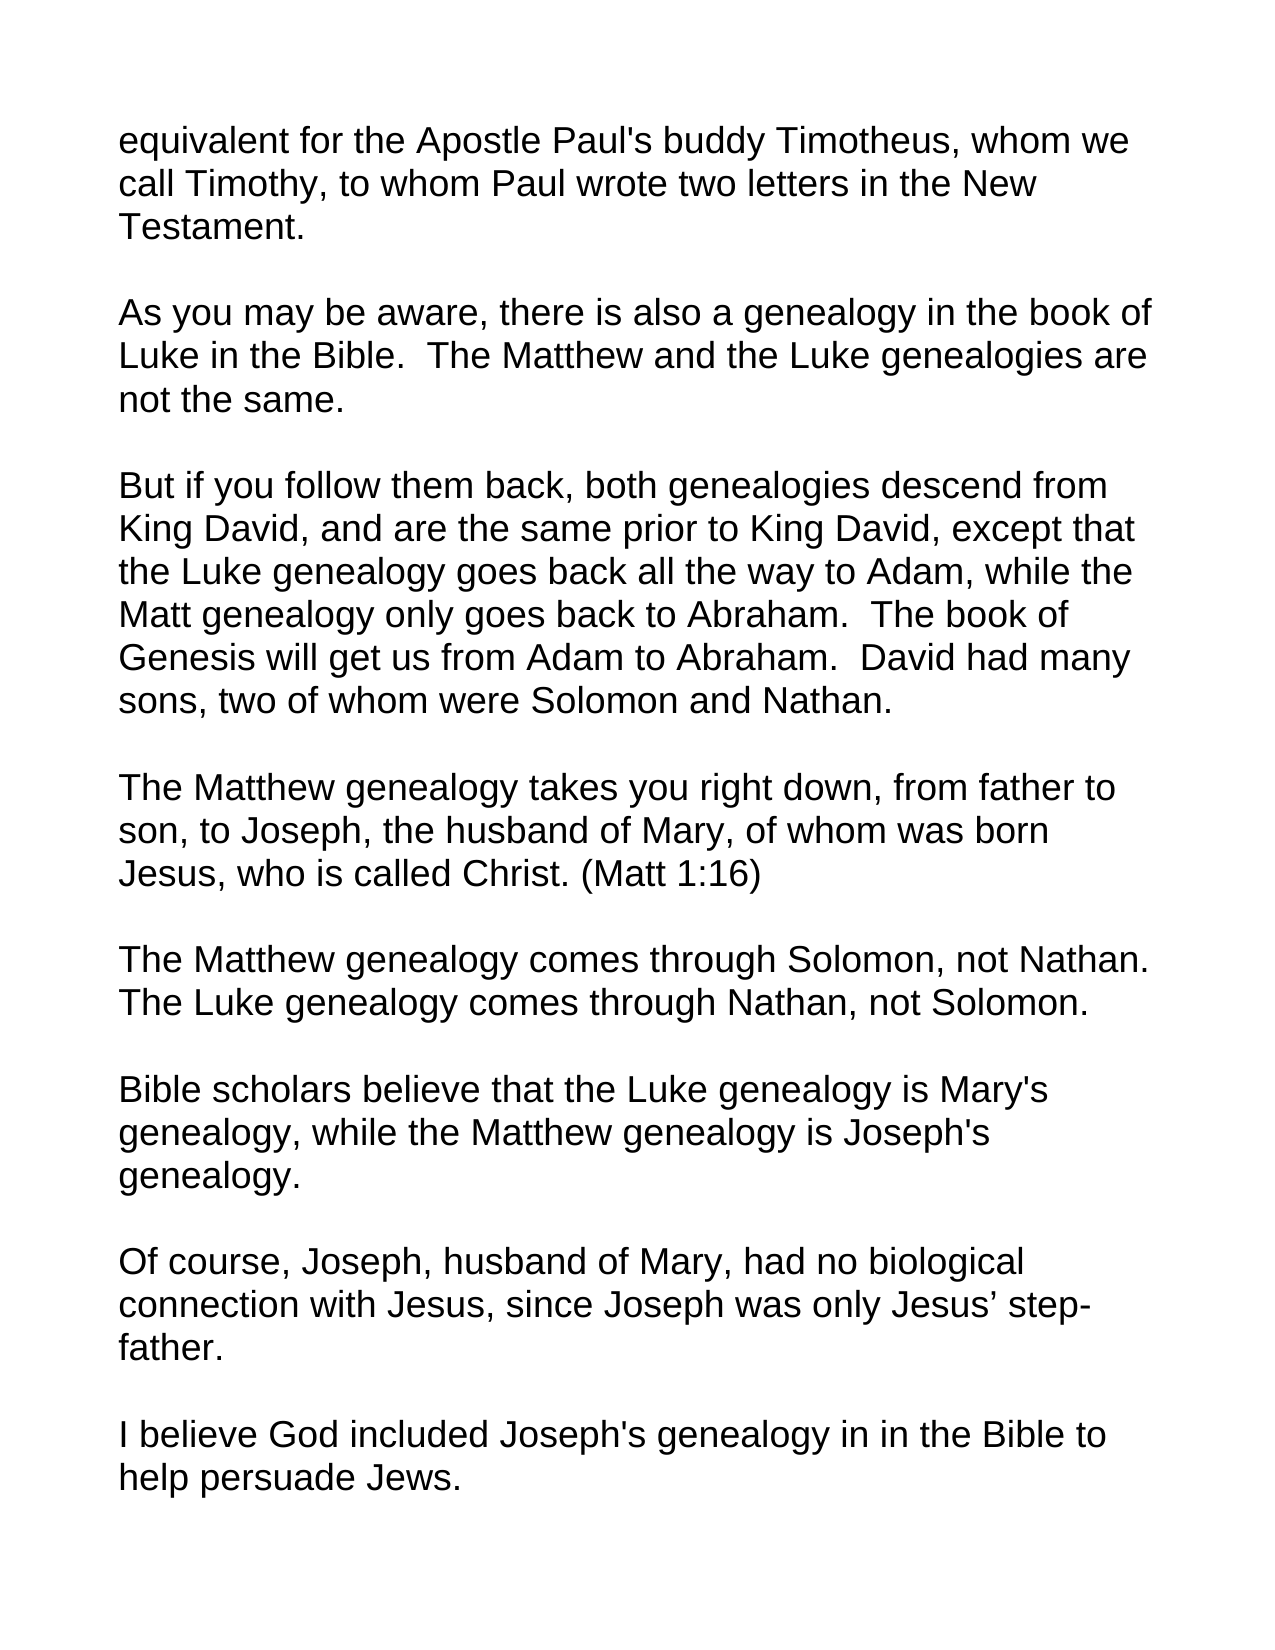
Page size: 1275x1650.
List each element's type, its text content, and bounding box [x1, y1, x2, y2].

text equivalent for the Apostle Paul's buddy Timotheus, whom we call Timothy, to whom Paul wrote two letters in the New Testament. [118, 118, 1157, 247]
text The Matthew genealogy takes you right down, from father to son, to Joseph, the husband of Mary, of whom was born Jesus, who is called Christ. (Matt 1:16) [118, 765, 1157, 894]
text Of course, Joseph, husband of Mary, had no biological connection with Jesus, since Joseph was only Jesus’ step-father. [118, 1239, 1157, 1369]
text Bible scholars believe that the Luke genealogy is Mary's genealogy, while the Matthew genealogy is Joseph's genealogy. [118, 1067, 1157, 1196]
text But if you follow them back, both genealogies descend from King David, and are the same prior to King David, except that the Luke genealogy goes back all the way to Adam, while the Matt genealogy only goes back to Abraham. The book of Genesis will get us from Adam to Abraham. David had many sons, two of whom were Solomon and Nathan. [118, 463, 1157, 722]
text The Matthew genealogy comes through Solomon, not Nathan. The Luke genealogy comes through Nathan, not Solomon. [118, 937, 1157, 1024]
text As you may be aware, there is also a genealogy in the book of Luke in the Bible. The Matthew and the Luke genealogies are not the same. [118, 291, 1157, 420]
text I believe God included Joseph's genealogy in in the Bible to help persuade Jews. [118, 1412, 1157, 1498]
